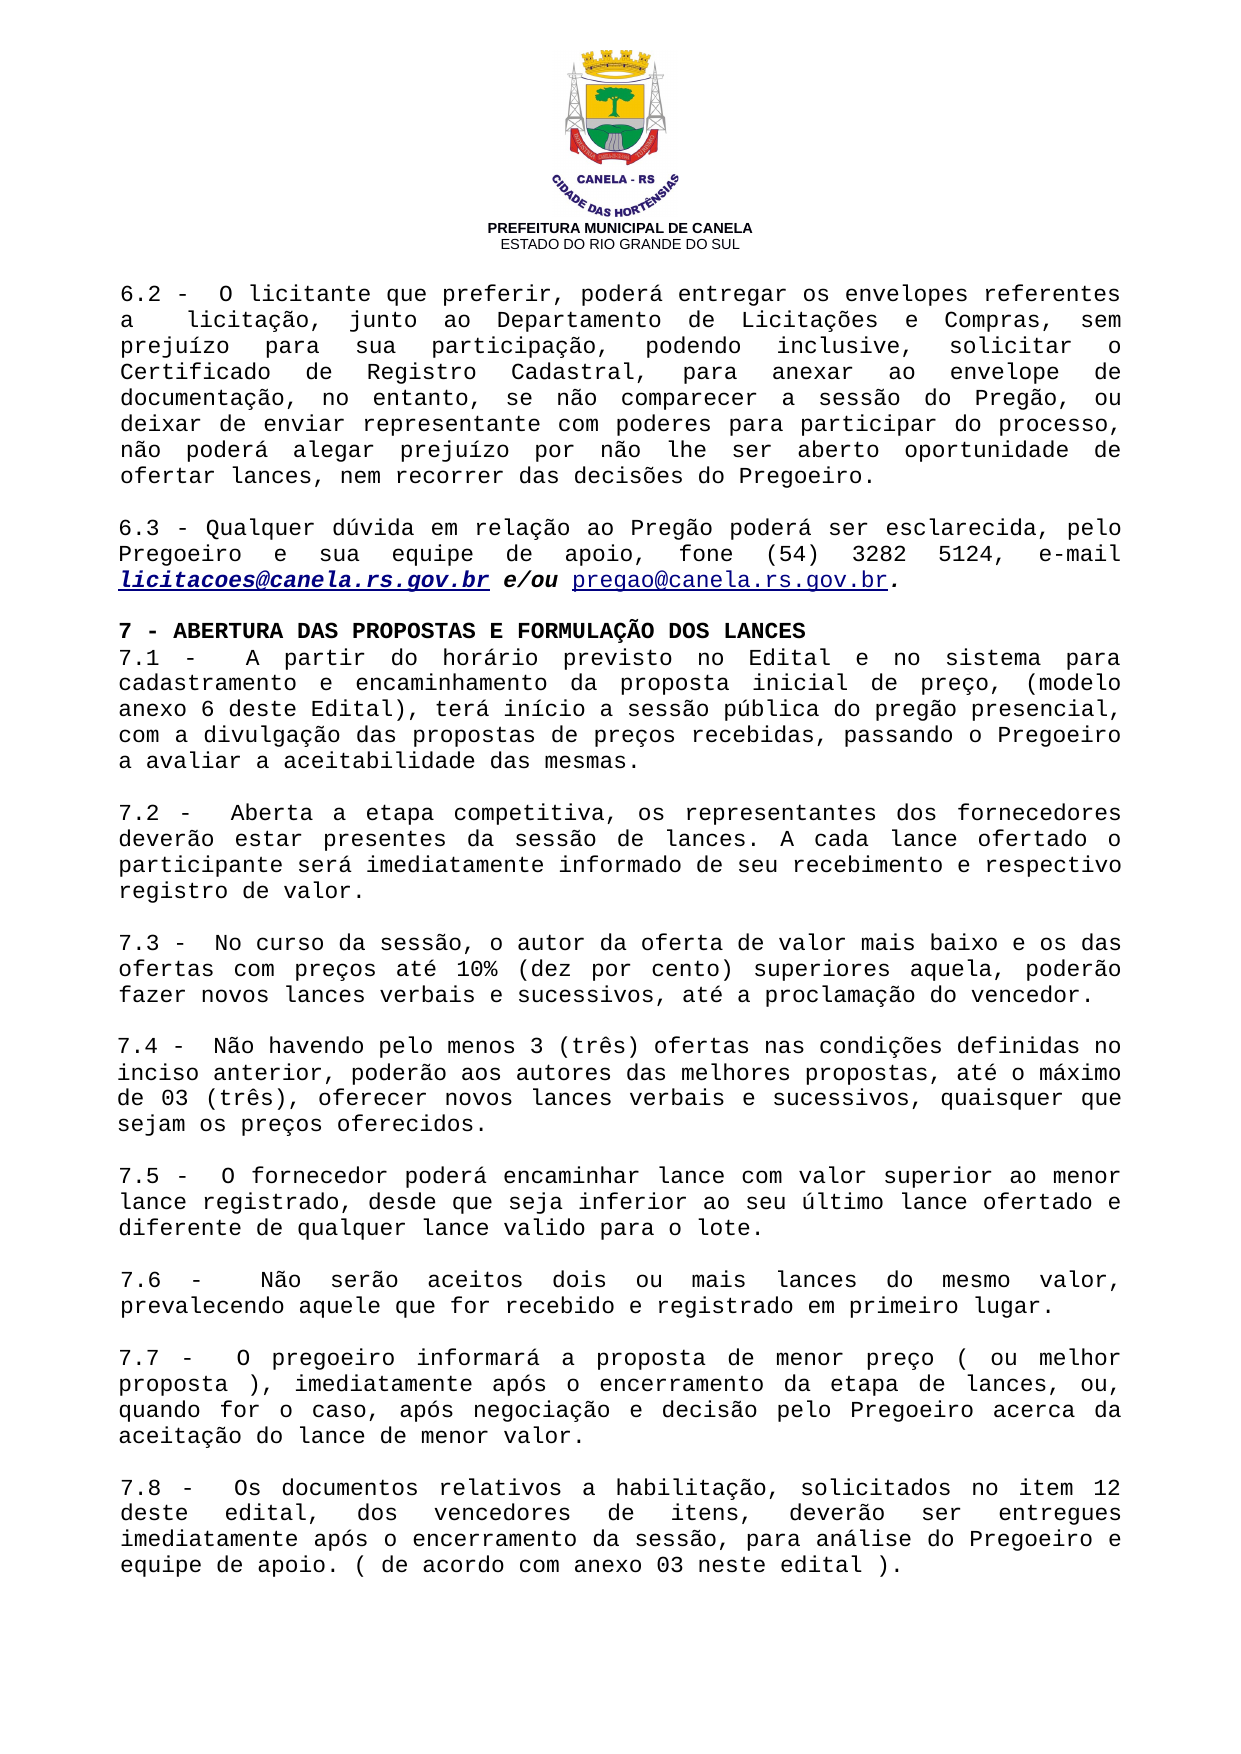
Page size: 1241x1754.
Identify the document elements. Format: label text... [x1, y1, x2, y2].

list 7.8 - Os documentos relativos a habilitação, solicitados no item 12 deste edital, dos vencedores de itens, deverão ser entregues imediatamente após o encerramento da sessão, para análise do Pregoeiro e equipe de apoio. ( de acordo com anexo 03 neste edital ). [120, 1476, 1122, 1579]
list 7.7 - O pregoeiro informará a proposta de menor preço ( ou melhor proposta ), imediatamente após o encerramento da etapa de lances, ou, quando for o caso, após negociação e decisão pelo Pregoeiro acerca da aceitação do lance de menor valor. [117, 1346, 1122, 1450]
list 7.2 - Aberta a etapa competitiva, os representantes dos fornecedores deverão estar presentes da sessão de lances. A cada lance ofertado o participante será imediatamente informado de seu recebimento e respectivo registro de valor. [117, 801, 1122, 905]
list 7.6 - Não serão aceitos dois ou mais lances do mesmo valor, prevalecendo aquele que for recebido e registrado em primeiro lugar. [120, 1268, 1122, 1320]
list 7.5 - O fornecedor poderá encaminhar lance com valor superior ao menor lance registrado, desde que seja inferior ao seu último lance ofertado e diferente de qualquer lance valido para o lote. [118, 1164, 1122, 1242]
list 6.2 - O licitante que preferir, poderá entregar os envelopes referentes a licitação, junto ao Departamento de Licitações e Compras, sem prejuízo para sua participação, podendo inclusive, solicitar o Certificado de Registro Cadastral, para anexar ao envelope de documentação, no entanto, se não comparecer a sessão do Pregão, ou deixar de enviar representante com poderes para participar do processo, não poderá alegar prejuízo por não lhe ser aberto oportunidade de ofertar lances, nem recorrer das decisões do Pregoeiro. [120, 283, 1122, 490]
text 6.3 - Qualquer dúvida em relação ao Pregão poderá ser esclarecida, pelo Pregoeiro e sua equipe de apoio, fone (54) 3282 5124, e-mail licitacoes@canela.rs.gov.br e/ou pregao@canela.rs.gov.br. [118, 516, 1122, 594]
list 7.3 - No curso da sessão, o autor da oferta de valor mais baixo e os das ofertas com preços até 10% (dez por cento) superiores aquela, poderão fazer novos lances verbais e sucessivos, até a proclamação do vencedor. [118, 931, 1122, 1009]
list 7.4 - Não havendo pelo menos 3 (três) ofertas nas condições definidas no inciso anterior, poderão aos autores das melhores propostas, até o máximo de 03 (três), oferecer novos lances verbais e sucessivos, quaisquer que sejam os preços oferecidos. [117, 1035, 1122, 1139]
text 7 - ABERTURA DAS PROPOSTAS E FORMULAÇÃO DOS LANCES [118, 620, 1122, 646]
text 7.1 - A partir do horário previsto no Edital e no sistema para cadastramento e encaminhamento da proposta inicial de preço, (modelo anexo 6 deste Edital), terá início a sessão pública do pregão presencial, com a divulgação das propostas de preços recebidas, passando o Pregoeiro a avaliar a aceitabilidade das mesmas. [118, 646, 1122, 776]
picture [552, 50, 679, 217]
